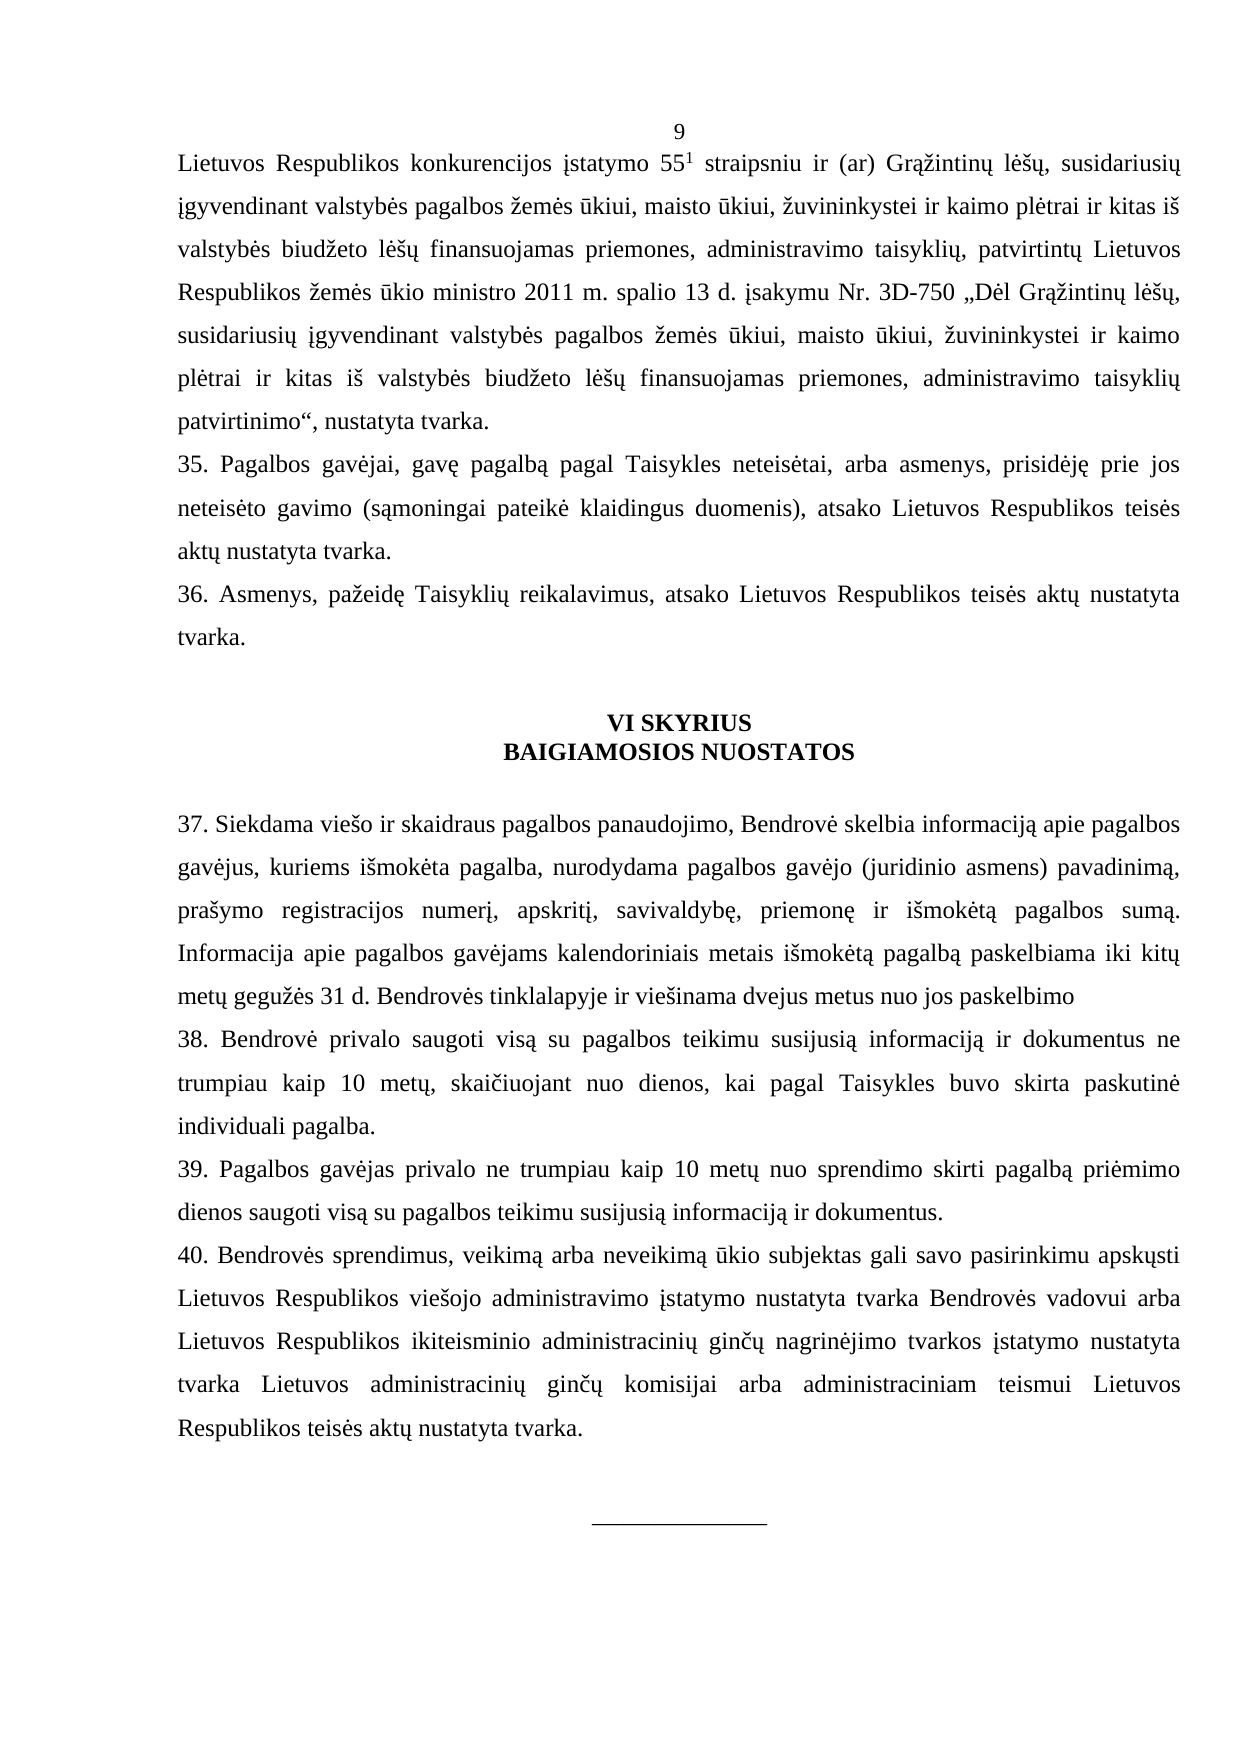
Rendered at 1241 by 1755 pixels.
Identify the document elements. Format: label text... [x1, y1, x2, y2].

text Lietuvos Respublikos konkurencijos įstatymo 551 straipsniu ir (ar) Grąžintinų lėšų, susidariusių įgyvendinant valstybės pagalbos žemės ūkiui, maisto ūkiui, žuvininkystei ir kaimo plėtrai ir kitas iš valstybės biudžeto lėšų finansuojamas priemones, administravimo taisyklių, patvirtintų Lietuvos Respublikos žemės ūkio ministro 2011 m. spalio 13 d. įsakymu Nr. 3D-750 „Dėl Grąžintinų lėšų, susidariusių įgyvendinant valstybės pagalbos žemės ūkiui, maisto ūkiui, žuvininkystei ir kaimo plėtrai ir kitas iš valstybės biudžeto lėšų finansuojamas priemones, administravimo taisyklių patvirtinimo“, nustatyta tvarka. [177, 148, 1181, 435]
text ______________ [177, 1499, 1181, 1528]
text VI SKYRIUS [177, 708, 1181, 737]
text 37. Siekdama viešo ir skaidraus pagalbos panaudojimo, Bendrovė skelbia informaciją apie pagalbos gavėjus, kuriems išmokėta pagalba, nurodydama pagalbos gavėjo (juridinio asmens) pavadinimą, prašymo registracijos numerį, apskritį, savivaldybę, priemonę ir išmokėtą pagalbos sumą. Informacija apie pagalbos gavėjams kalendoriniais metais išmokėtą pagalbą paskelbiama iki kitų metų gegužės 31 d. Bendrovės tinklalapyje ir viešinama dvejus metus nuo jos paskelbimo [177, 809, 1181, 1010]
text 39. Pagalbos gavėjas privalo ne trumpiau kaip 10 metų nuo sprendimo skirti pagalbą priėmimo dienos saugoti visą su pagalbos teikimu susijusią informaciją ir dokumentus. [177, 1154, 1181, 1226]
text 36. Asmenys, pažeidę Taisyklių reikalavimus, atsako Lietuvos Respublikos teisės aktų nustatyta tvarka. [177, 579, 1181, 651]
text 35. Pagalbos gavėjai, gavę pagalbą pagal Taisykles neteisėtai, arba asmenys, prisidėję prie jos neteisėto gavimo (sąmoningai pateikė klaidingus duomenis), atsako Lietuvos Respublikos teisės aktų nustatyta tvarka. [177, 449, 1181, 564]
text BAIGIAMOSIOS NUOSTATOS [177, 737, 1181, 766]
text 40. Bendrovės sprendimus, veikimą arba neveikimą ūkio subjektas gali savo pasirinkimu apskųsti Lietuvos Respublikos viešojo administravimo įstatymo nustatyta tvarka Bendrovės vadovui arba Lietuvos Respublikos ikiteisminio administracinių ginčų nagrinėjimo tvarkos įstatymo nustatyta tvarka Lietuvos administracinių ginčų komisijai arba administraciniam teismui Lietuvos Respublikos teisės aktų nustatyta tvarka. [177, 1240, 1181, 1441]
text 38. Bendrovė privalo saugoti visą su pagalbos teikimu susijusią informaciją ir dokumentus ne trumpiau kaip 10 metų, skaičiuojant nuo dienos, kai pagal Taisykles buvo skirta paskutinė individuali pagalba. [177, 1024, 1181, 1139]
